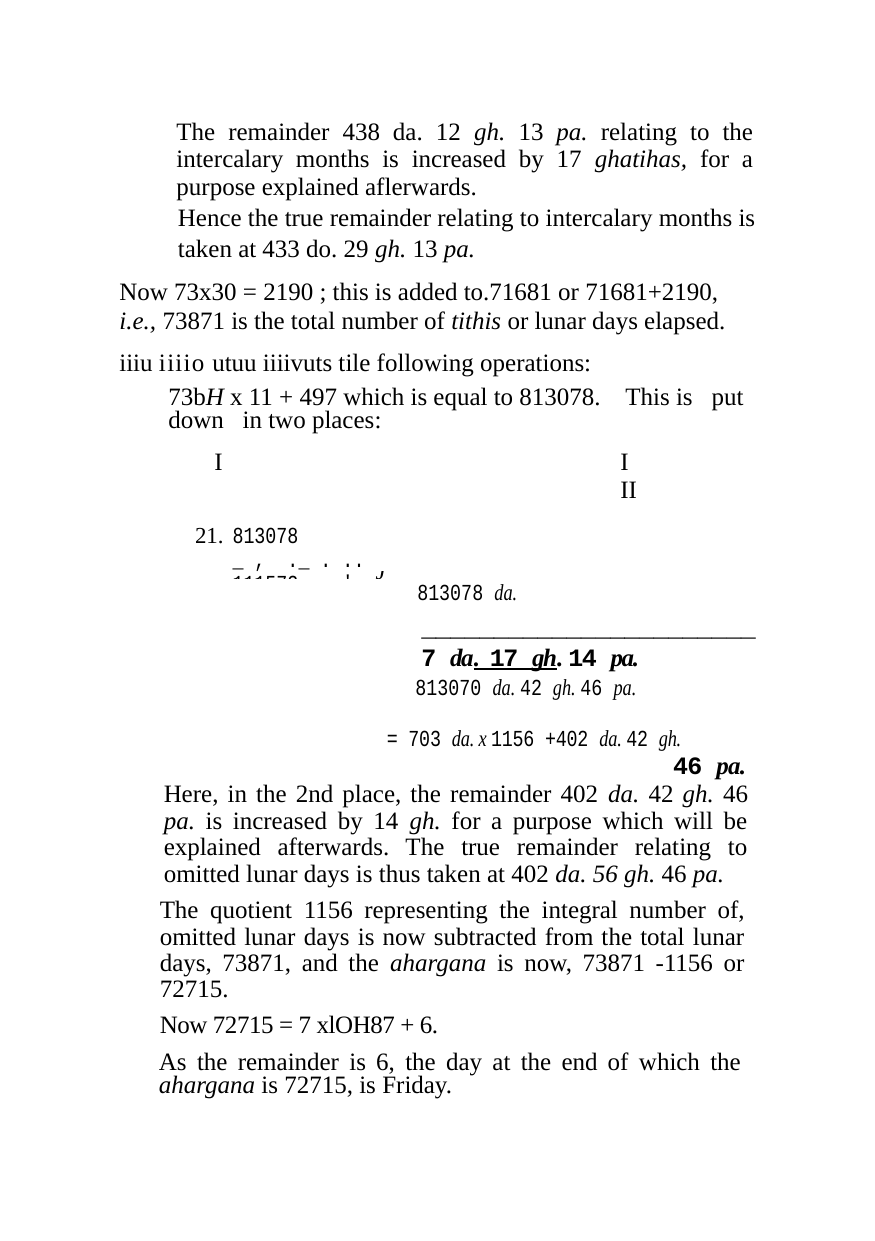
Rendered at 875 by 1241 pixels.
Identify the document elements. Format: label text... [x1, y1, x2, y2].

text Now 72715 = 7 xlOH87 + 6. [159, 1010, 756, 1039]
text The quotient 1156 representing the integral number of, omitted lunar days is now subtracted from the total lunar days, 73871, and the ahargana is now, 73871 -1156 or 72715. [159, 898, 745, 1002]
text 813070 da. 42 gh. 46 pa. [415, 674, 756, 702]
text I I II [214, 447, 756, 504]
text The remainder 438 da. 12 gh. 13 pa. relating to the intercalary months is increased by 17 ghatihas, for a purpose explained aflerwards. [176, 118, 753, 201]
text Now 73x30 = 2190 ; this is added to.71681 or 71681+2190, i.e., 73871 is the total number of tithis or lunar days elapsed. [119, 277, 756, 335]
list 813078 _ , ._ . .. 111573 ' J Pa- [195, 524, 423, 579]
text 73bH x 11 + 497 which is equal to 813078. This is put down in two places: [168, 386, 756, 433]
text 46 pa. [118, 753, 749, 780]
text As the remainder is 6, the day at the end of which the ahargana is 72715, is Friday. [159, 1052, 742, 1098]
text Here, in the 2nd place, the remainder 402 da. 42 gh. 46 pa. is increased by 14 gh. for a purpose which will be explained afterwards. The true remainder relating to omitted lunar days is thus taken at 402 da. 56 gh. 46 pa. [163, 782, 748, 887]
text 7 da. 17 gh. 14 pa. [421, 615, 756, 674]
text = 703 da. x 1156 +402 da. 42 gh. [387, 725, 756, 753]
text 813078 da. [417, 518, 756, 607]
text Hence the true remainder relating to intercalary months is taken at 433 do. 29 gh. 13 pa. [178, 201, 755, 264]
text iiiu iiiio utuu iiiivuts tile following operations: [119, 348, 756, 377]
